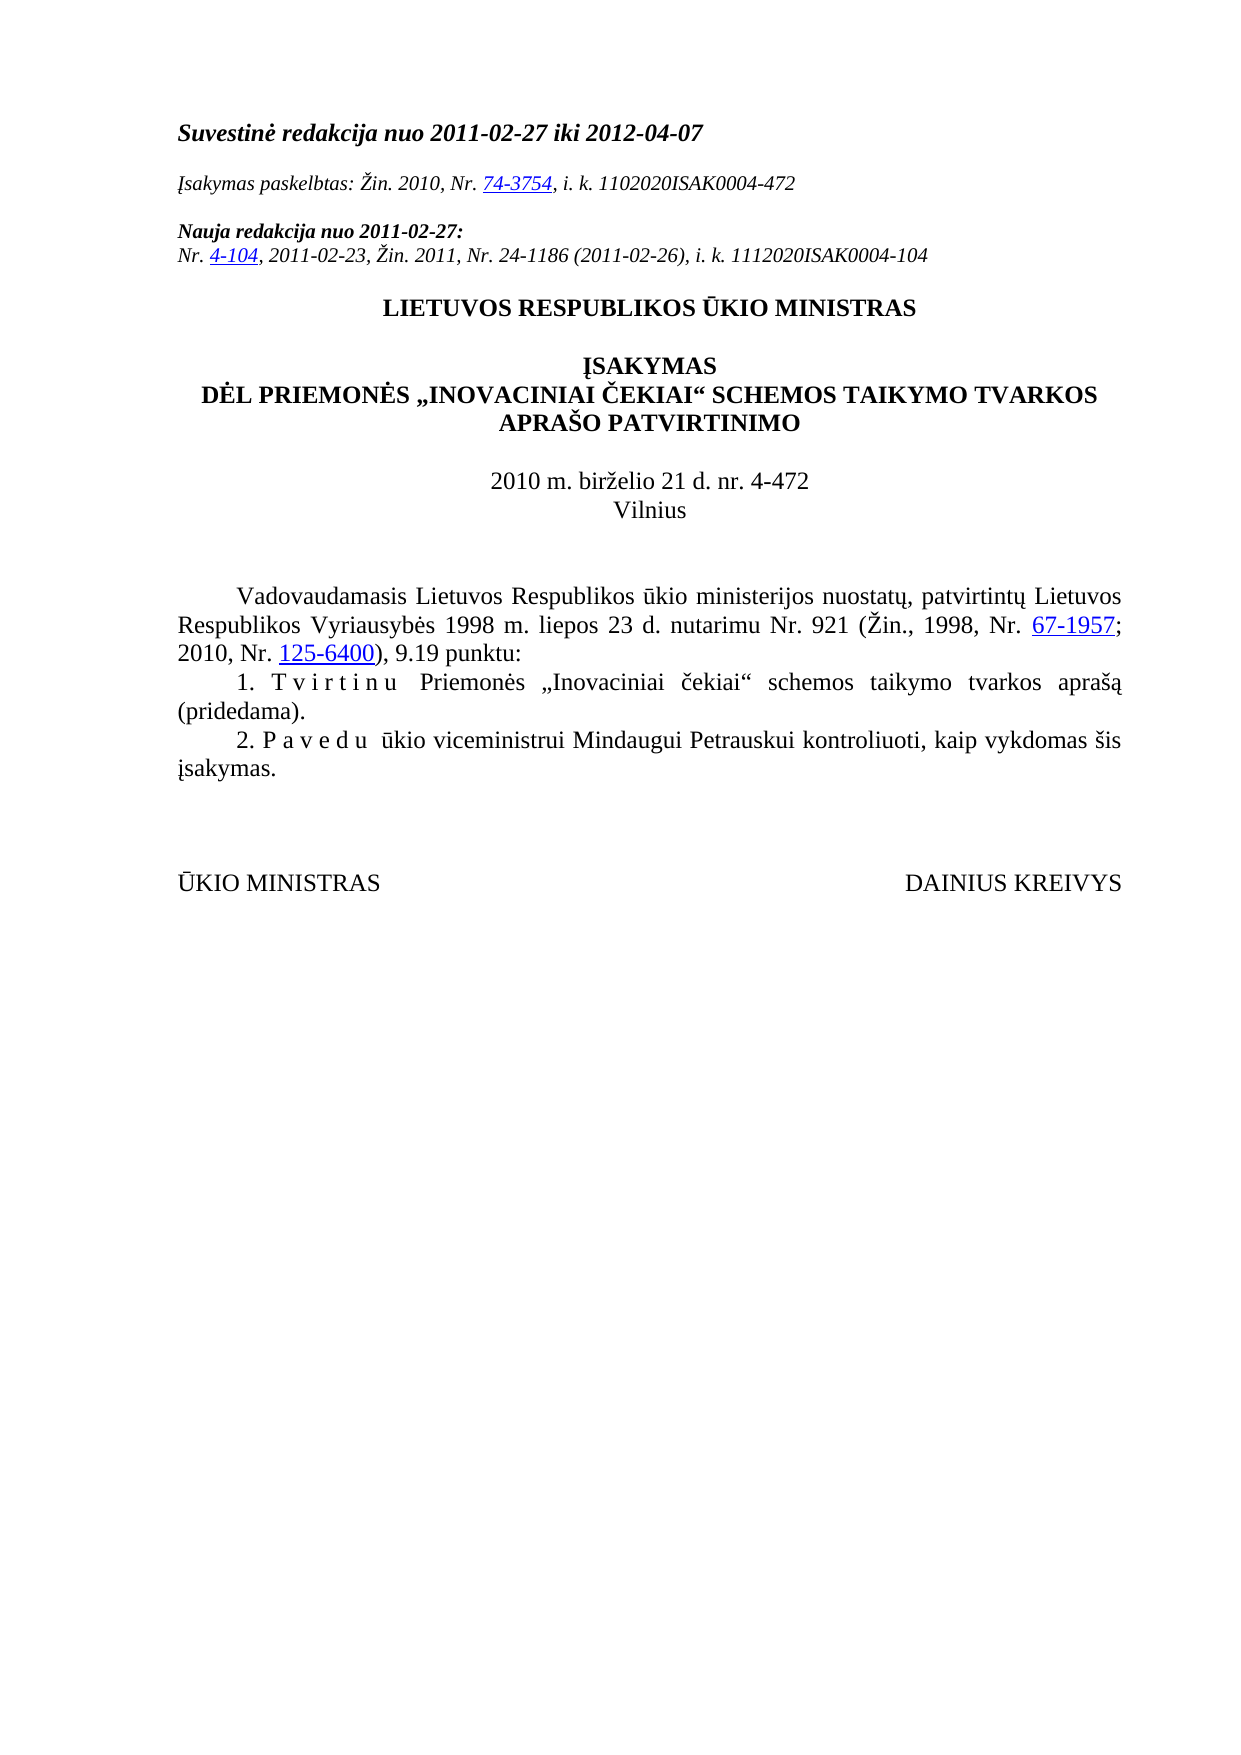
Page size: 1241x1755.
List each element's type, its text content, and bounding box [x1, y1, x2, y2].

text Nauja redakcija nuo 2011-02-27: [177, 219, 1122, 243]
text Vadovaudamasis Lietuvos Respublikos ūkio ministerijos nuostatų, patvirtintų Lietuvos Respublikos Vyriausybės 1998 m. liepos 23 d. nutarimu Nr. 921 (Žin., 1998, Nr. 67-1957; 2010, Nr. 125-6400), 9.19 punktu: [177, 581, 1122, 667]
text Vilnius [177, 495, 1122, 523]
text DĖL PRIEMONĖS „INOVACINIAI ČEKIAI“ SCHEMOS TAIKYMO TVARKOS APRAŠO PATVIRTINIMO [177, 380, 1122, 437]
text ĮSAKYMAS [177, 351, 1122, 380]
text 1. Tvirtinu Priemonės „Inovaciniai čekiai“ schemos taikymo tvarkos aprašą (pridedama). [177, 667, 1122, 725]
text Įsakymas paskelbtas: Žin. 2010, Nr. 74-3754, i. k. 1102020ISAK0004-472 [177, 171, 1122, 195]
text LIETUVOS RESPUBLIKOS ŪKIO MINISTRAS [177, 293, 1122, 322]
text Nr. 4-104, 2011-02-23, Žin. 2011, Nr. 24-1186 (2011-02-26), i. k. 1112020ISAK0004-104 [177, 243, 1122, 267]
text 2010 m. birželio 21 d. nr. 4-472 [177, 466, 1122, 495]
text Ūkio ministras Dainius Kreivys [177, 868, 1122, 897]
text 2. Pavedu ūkio viceministrui Mindaugui Petrauskui kontroliuoti, kaip vykdomas šis įsakymas. [177, 725, 1122, 782]
text Suvestinė redakcija nuo 2011-02-27 iki 2012-04-07 [177, 118, 1122, 147]
